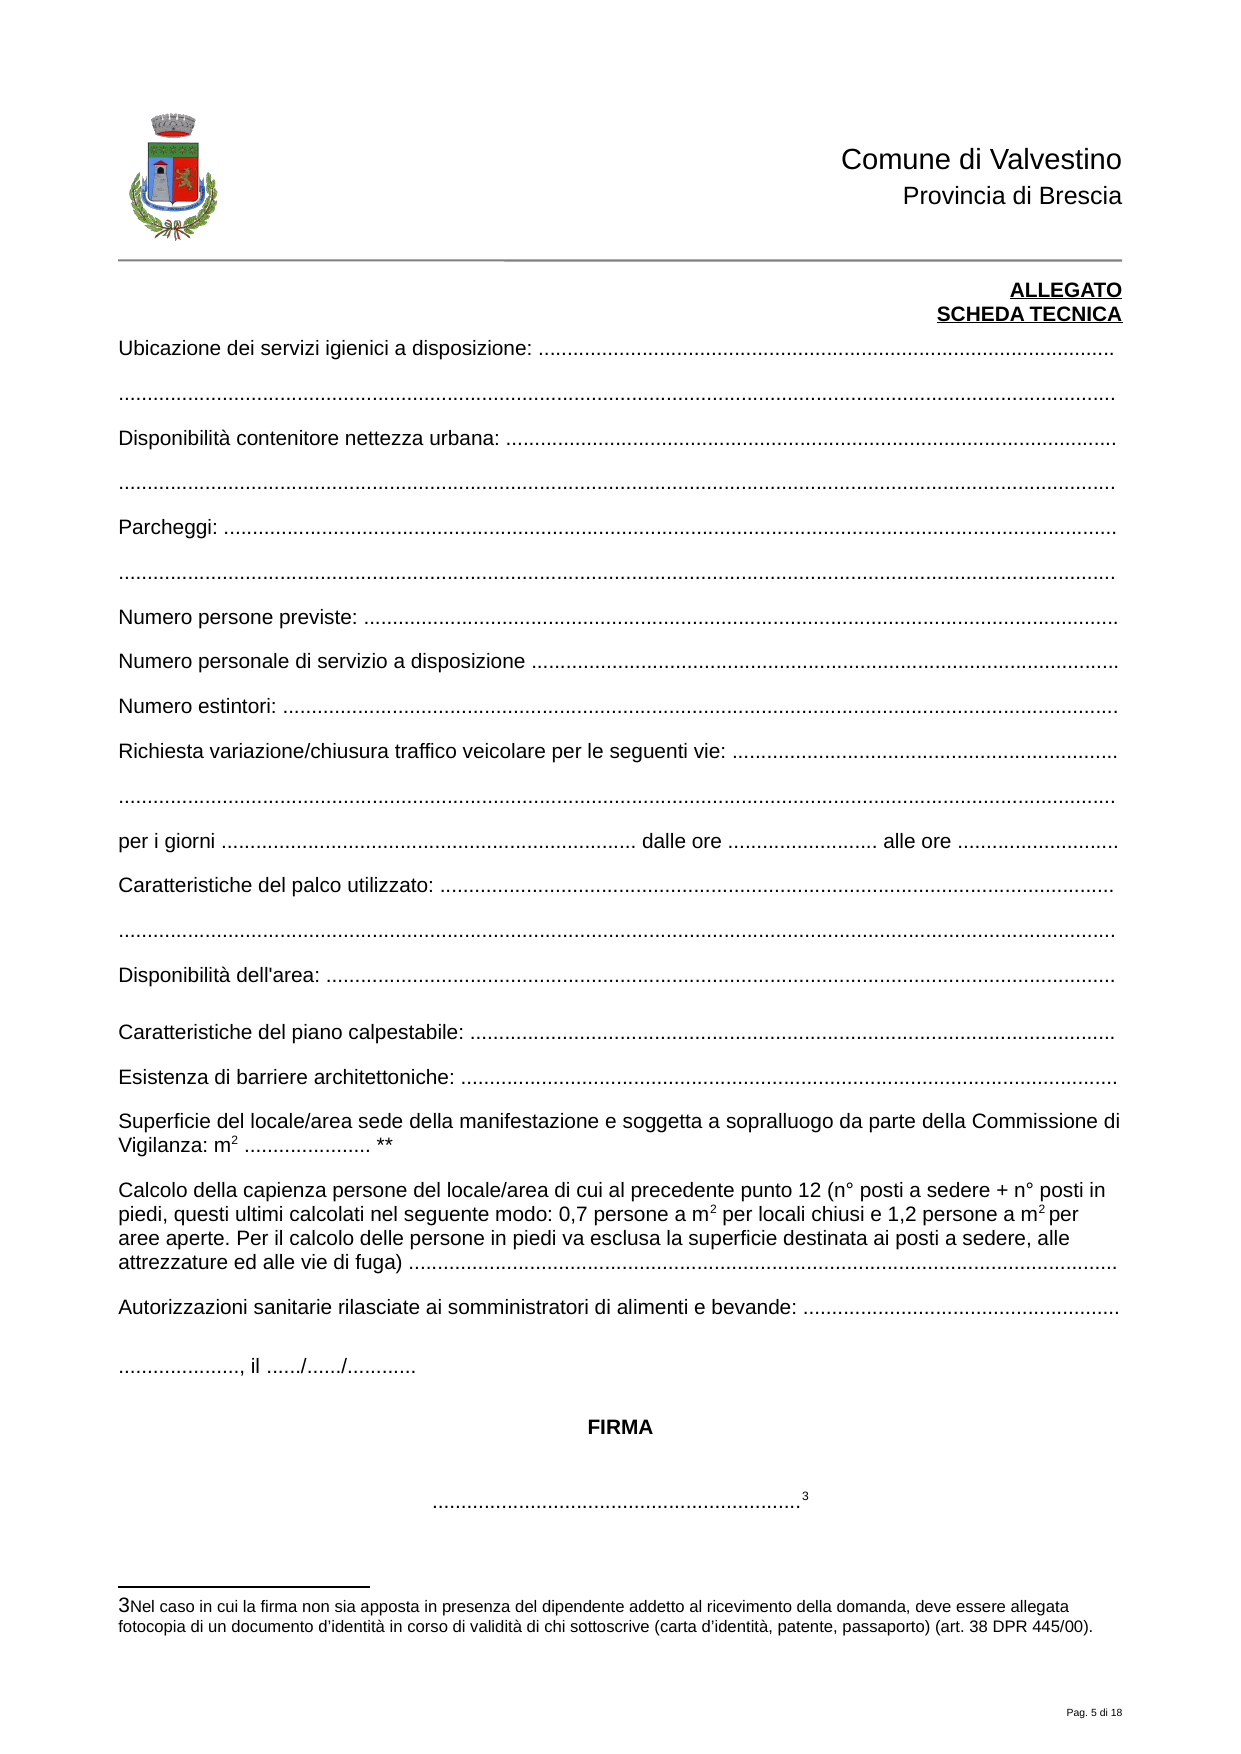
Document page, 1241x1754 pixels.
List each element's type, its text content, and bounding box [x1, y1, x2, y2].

text Richiesta variazione/chiusura traffico veicolare per le seguenti vie: ................................................................... [118, 739, 1122, 763]
text Comune di Valvestino [224, 142, 1122, 176]
text per i giorni ........................................................................ dalle ore .......................... alle ore ............................ [118, 828, 1122, 852]
text Disponibilità contenitore nettezza urbana: .......................................................................................................... [118, 425, 1122, 449]
text ............................................................................................................................................................................. [118, 381, 1122, 404]
text Disponibilità dell'area: ......................................................................................................................................... [118, 963, 1122, 987]
text FIRMA [118, 1415, 1122, 1439]
text Nel caso in cui la firma non sia apposta in presenza del dipendente addetto al ricevimento della domanda, deve essere allegata fotocopia di un documento d’identità in corso di validità di chi sottoscrive (carta d’identità, patente, passaporto) (art. 38 DPR 445/00). [118, 1593, 1122, 1636]
text Esistenza di barriere architettoniche: .................................................................................................................. [118, 1064, 1122, 1088]
text Calcolo della capienza persone del locale/area di cui al precedente punto 12 (n° posti a sedere + n° posti in piedi, questi ultimi calcolati nel seguente modo: 0,7 persone a m2 per locali chiusi e 1,2 persone a m2 per aree aperte. Per il calcolo delle persone in piedi va esclusa la superficie destinata ai posti a sedere, alle attrezzature ed alle vie di fuga) ........................................................................................................................... [118, 1178, 1122, 1274]
text ALLEGATO [118, 277, 1122, 301]
picture [122, 111, 224, 243]
text ....................., il ....../....../............ [118, 1353, 1122, 1377]
text Numero estintori: ................................................................................................................................................. [118, 694, 1122, 718]
text SCHEDA TECNICA [118, 301, 1122, 325]
text Caratteristiche del piano calpestabile: ................................................................................................................ [118, 1020, 1122, 1044]
text ............................................................................................................................................................................. [118, 918, 1122, 942]
text Autorizzazioni sanitarie rilasciate ai somministratori di alimenti e bevande: ....................................................... [118, 1295, 1122, 1319]
text ............................................................................................................................................................................. [118, 784, 1122, 808]
text Caratteristiche del palco utilizzato: ..................................................................................................................... [118, 873, 1122, 897]
text Parcheggi: ........................................................................................................................................................... [118, 515, 1122, 539]
text Numero personale di servizio a disposizione ...................................................................................................... [118, 649, 1122, 673]
text Superficie del locale/area sede della manifestazione e soggetta a sopralluogo da parte della Commissione di Vigilanza: m2 ...................... ** [118, 1109, 1122, 1157]
text ............................................................................................................................................................................. [118, 560, 1122, 584]
text ................................................................ [118, 1489, 1122, 1513]
text ............................................................................................................................................................................. [118, 470, 1122, 494]
text Numero persone previste: ................................................................................................................................... [118, 604, 1122, 628]
text Ubicazione dei servizi igienici a disposizione: .................................................................................................... [118, 336, 1122, 360]
text Provincia di Brescia [224, 181, 1122, 209]
